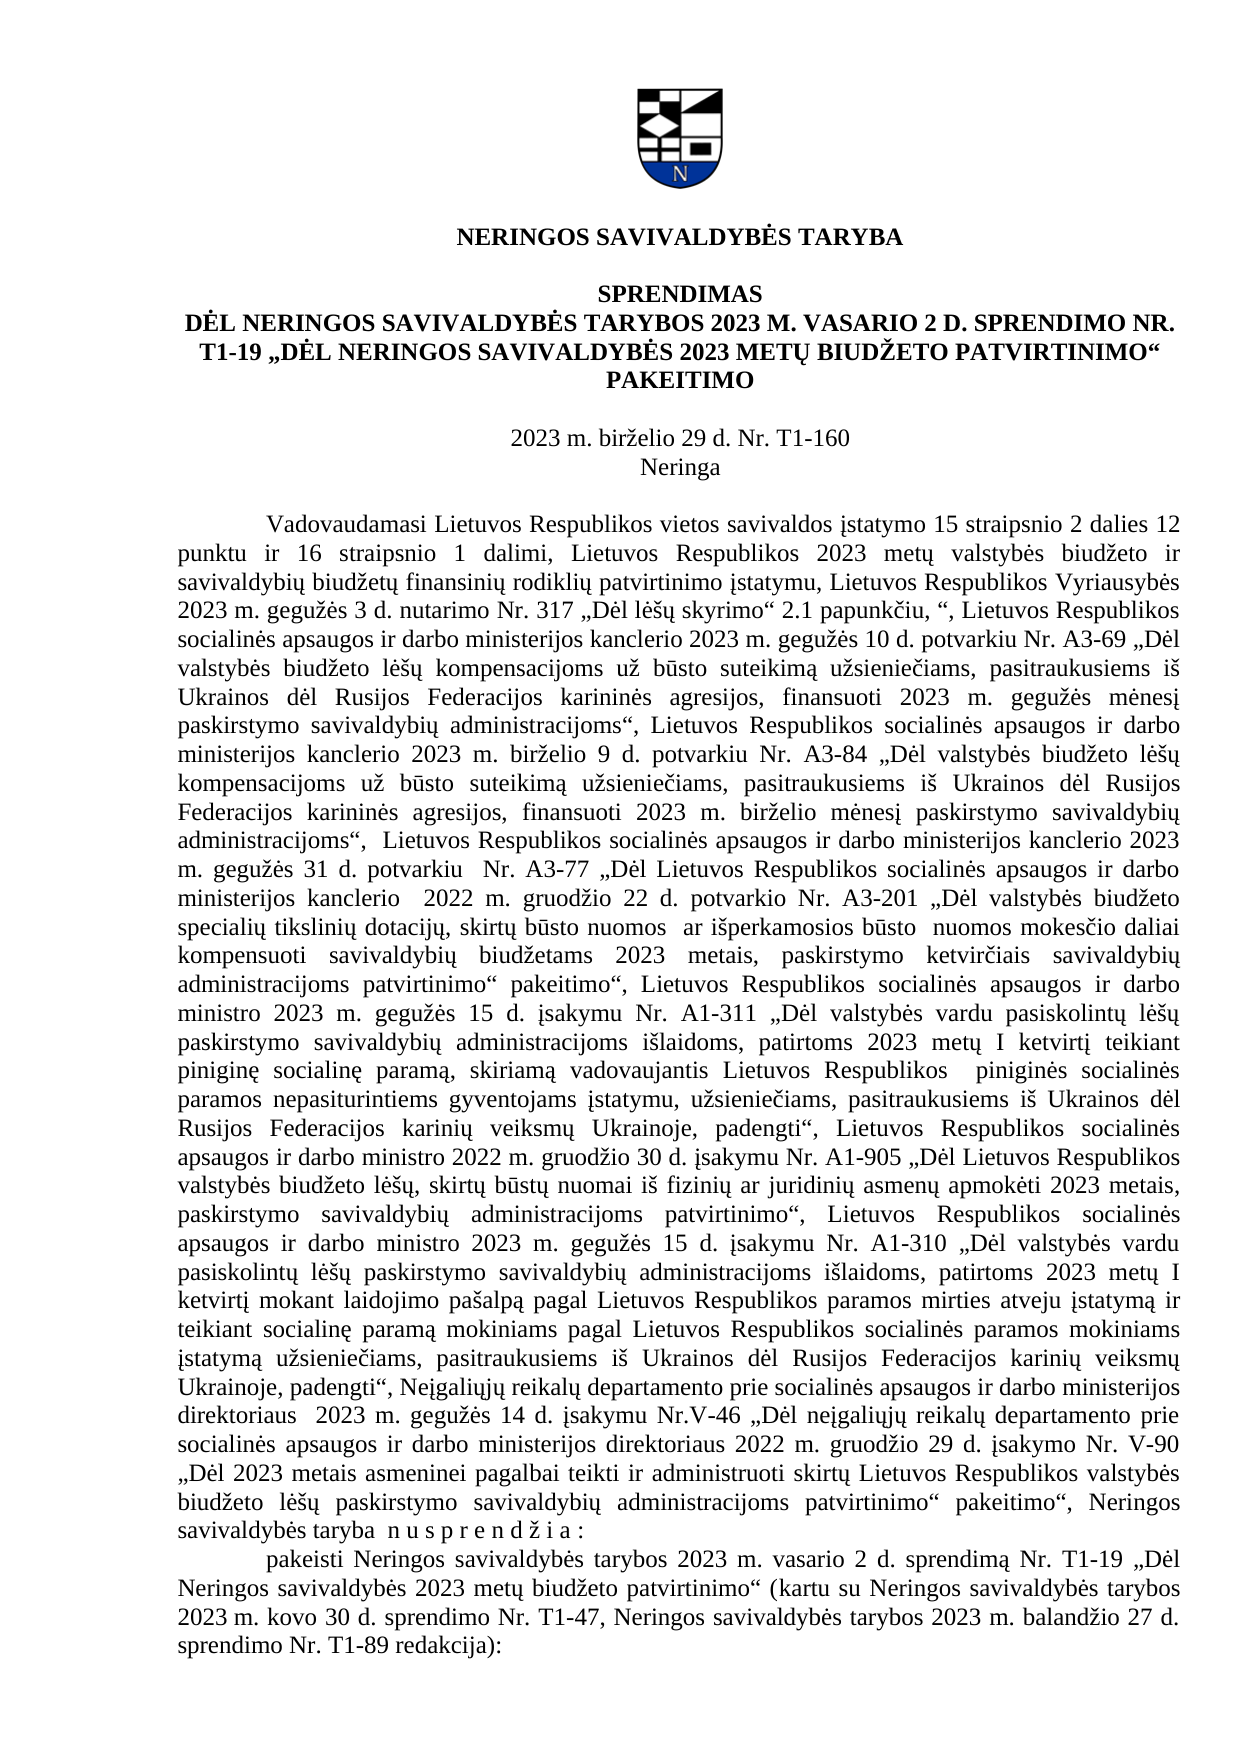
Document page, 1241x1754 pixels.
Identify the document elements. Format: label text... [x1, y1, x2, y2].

text DĖL NERINGOS SAVIVALDYBĖS TARYBOS 2023 M. VASARIO 2 D. SPRENDIMO NR. T1-19 „DĖL NERINGOS SAVIVALDYBĖS 2023 METŲ BIUDŽETO PATVIRTINIMO“ PAKEITIMO [177, 308, 1183, 394]
text Vadovaudamasi Lietuvos Respublikos vietos savivaldos įstatymo 15 straipsnio 2 dalies 12 punktu ir 16 straipsnio 1 dalimi, Lietuvos Respublikos 2023 metų valstybės biudžeto ir savivaldybių biudžetų finansinių rodiklių patvirtinimo įstatymu, Lietuvos Respublikos Vyriausybės 2023 m. gegužės 3 d. nutarimo Nr. 317 „Dėl lėšų skyrimo“ 2.1 papunkčiu, “, Lietuvos Respublikos socialinės apsaugos ir darbo ministerijos kanclerio 2023 m. gegužės 10 d. potvarkiu Nr. A3-69 „Dėl valstybės biudžeto lėšų kompensacijoms už būsto suteikimą užsieniečiams, pasitraukusiems iš Ukrainos dėl Rusijos Federacijos karininės agresijos, finansuoti 2023 m. gegužės mėnesį paskirstymo savivaldybių administracijoms“, Lietuvos Respublikos socialinės apsaugos ir darbo ministerijos kanclerio 2023 m. birželio 9 d. potvarkiu Nr. A3-84 „Dėl valstybės biudžeto lėšų kompensacijoms už būsto suteikimą užsieniečiams, pasitraukusiems iš Ukrainos dėl Rusijos Federacijos karininės agresijos, finansuoti 2023 m. birželio mėnesį paskirstymo savivaldybių administracijoms“, Lietuvos Respublikos socialinės apsaugos ir darbo ministerijos kanclerio 2023 m. gegužės 31 d. potvarkiu Nr. A3-77 „Dėl Lietuvos Respublikos socialinės apsaugos ir darbo ministerijos kanclerio 2022 m. gruodžio 22 d. potvarkio Nr. A3-201 „Dėl valstybės biudžeto specialių tikslinių dotacijų, skirtų būsto nuomos ar išperkamosios būsto nuomos mokesčio daliai kompensuoti savivaldybių biudžetams 2023 metais, paskirstymo ketvirčiais savivaldybių administracijoms patvirtinimo“ pakeitimo“, Lietuvos Respublikos socialinės apsaugos ir darbo ministro 2023 m. gegužės 15 d. įsakymu Nr. A1-311 „Dėl valstybės vardu pasiskolintų lėšų paskirstymo savivaldybių administracijoms išlaidoms, patirtoms 2023 metų I ketvirtį teikiant piniginę socialinę paramą, skiriamą vadovaujantis Lietuvos Respublikos piniginės socialinės paramos nepasiturintiems gyventojams įstatymu, užsieniečiams, pasitraukusiems iš Ukrainos dėl Rusijos Federacijos karinių veiksmų Ukrainoje, padengti“, Lietuvos Respublikos socialinės apsaugos ir darbo ministro 2022 m. gruodžio 30 d. įsakymu Nr. A1-905 „Dėl Lietuvos Respublikos valstybės biudžeto lėšų, skirtų būstų nuomai iš fizinių ar juridinių asmenų apmokėti 2023 metais, paskirstymo savivaldybių administracijoms patvirtinimo“, Lietuvos Respublikos socialinės apsaugos ir darbo ministro 2023 m. gegužės 15 d. įsakymu Nr. A1-310 „Dėl valstybės vardu pasiskolintų lėšų paskirstymo savivaldybių administracijoms išlaidoms, patirtoms 2023 metų I ketvirtį mokant laidojimo pašalpą pagal Lietuvos Respublikos paramos mirties atveju įstatymą ir teikiant socialinę paramą mokiniams pagal Lietuvos Respublikos socialinės paramos mokiniams įstatymą užsieniečiams, pasitraukusiems iš Ukrainos dėl Rusijos Federacijos karinių veiksmų Ukrainoje, padengti“, Neįgaliųjų reikalų departamento prie socialinės apsaugos ir darbo ministerijos direktoriaus 2023 m. gegužės 14 d. įsakymu Nr.V-46 „Dėl neįgaliųjų reikalų departamento prie socialinės apsaugos ir darbo ministerijos direktoriaus 2022 m. gruodžio 29 d. įsakymo Nr. V-90 „Dėl 2023 metais asmeninei pagalbai teikti ir administruoti skirtų Lietuvos Respublikos valstybės biudžeto lėšų paskirstymo savivaldybių administracijoms patvirtinimo“ pakeitimo“, Neringos savivaldybės taryba nusprendžia: [177, 509, 1181, 1544]
text pakeisti Neringos savivaldybės tarybos 2023 m. vasario 2 d. sprendimą Nr. T1-19 „Dėl Neringos savivaldybės 2023 metų biudžeto patvirtinimo“ (kartu su Neringos savivaldybės tarybos 2023 m. kovo 30 d. sprendimo Nr. T1-47, Neringos savivaldybės tarybos 2023 m. balandžio 27 d. sprendimo Nr. T1-89 redakcija): [177, 1544, 1181, 1659]
subtitle SPRENDIMAS [177, 279, 1183, 308]
text 2023 m. birželio 29 d. Nr. T1-160 [177, 423, 1183, 452]
subtitle Neringa [177, 452, 1183, 480]
subtitle NERINGOS SAVIVALDYBĖS TARYBA [177, 222, 1183, 250]
